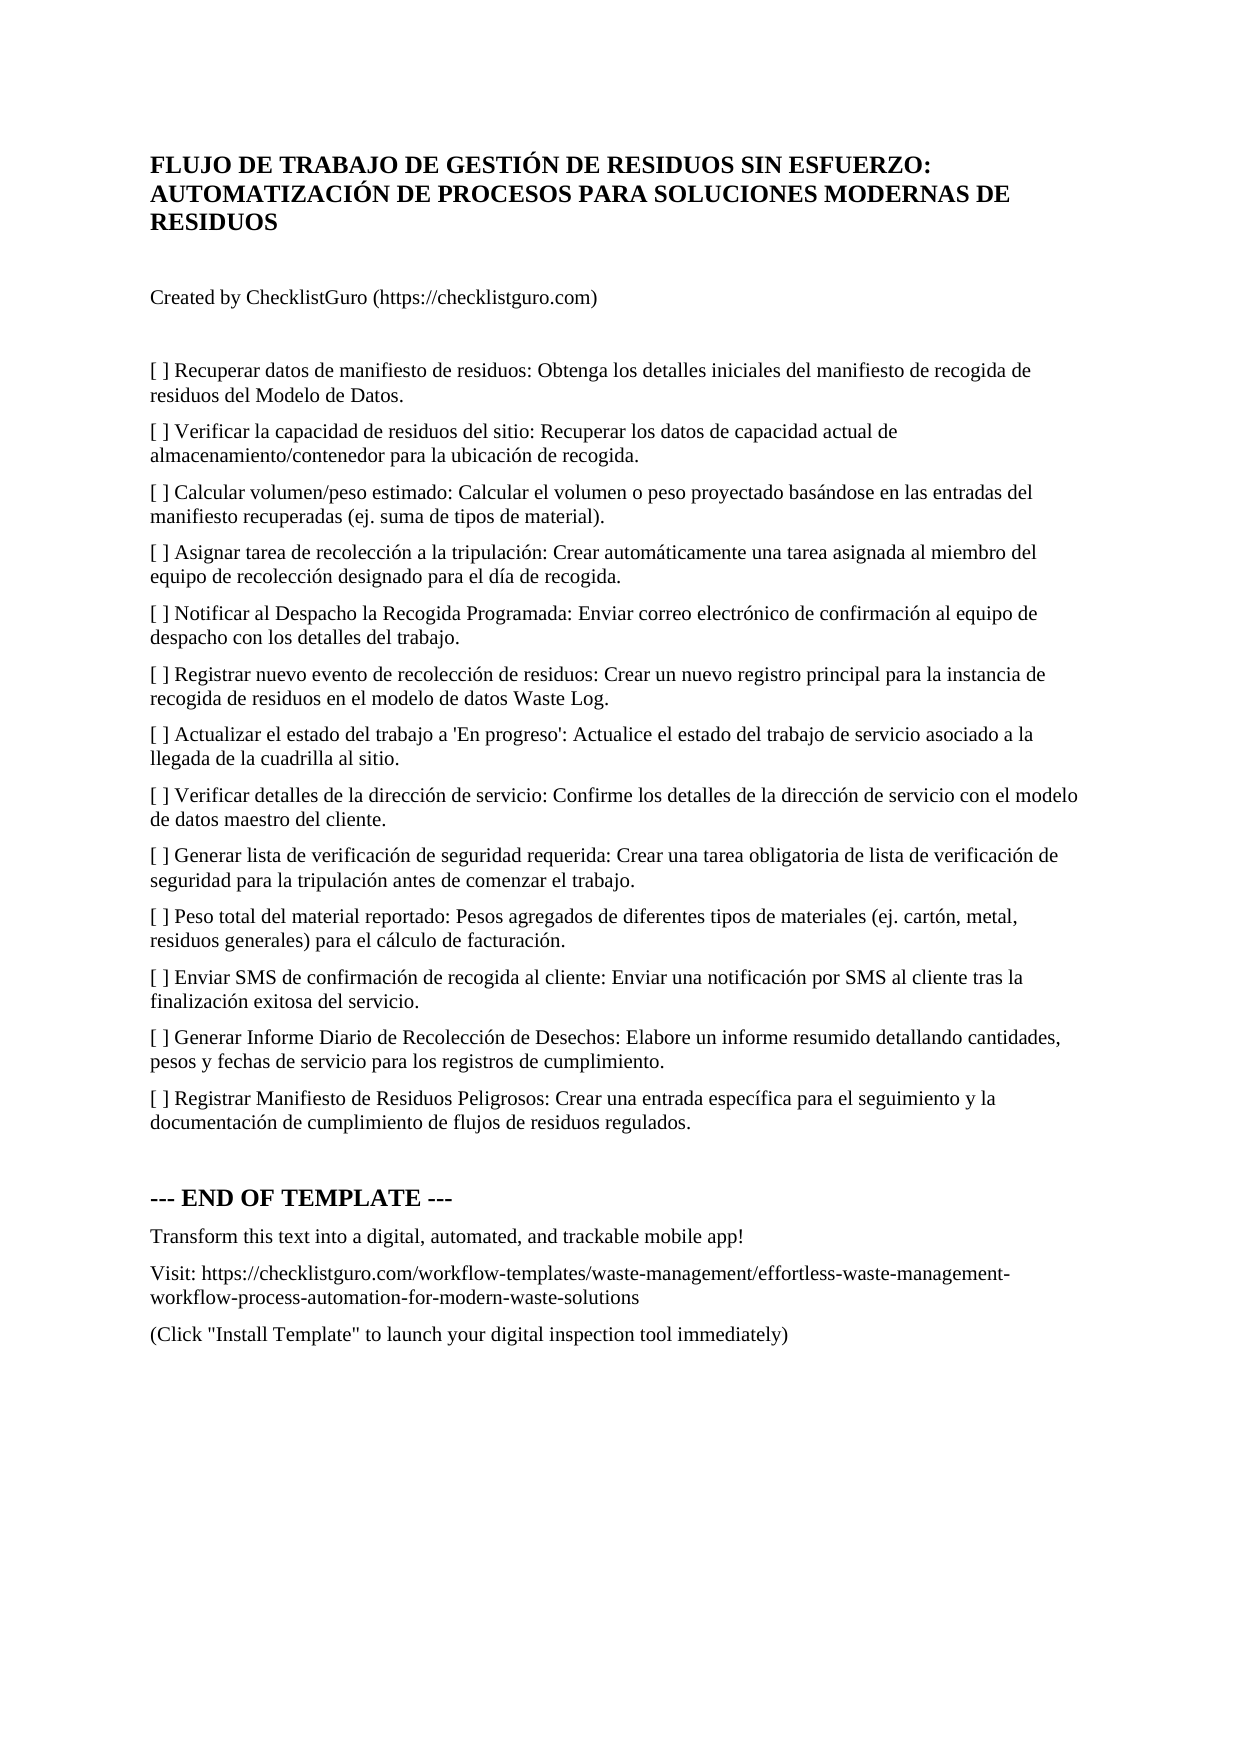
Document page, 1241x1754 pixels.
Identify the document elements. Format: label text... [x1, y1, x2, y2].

text [ ] Recuperar datos de manifiesto de residuos: Obtenga los detalles iniciales del manifiesto de recogida de residuos del Modelo de Datos. [150, 358, 1090, 407]
text [ ] Asignar tarea de recolección a la tripulación: Crear automáticamente una tarea asignada al miembro del equipo de recolección designado para el día de recogida. [150, 540, 1090, 588]
text [ ] Verificar la capacidad de residuos del sitio: Recuperar los datos de capacidad actual de almacenamiento/contenedor para la ubicación de recogida. [150, 419, 1090, 467]
text [ ] Actualizar el estado del trabajo a 'En progreso': Actualice el estado del trabajo de servicio asociado a la llegada de la cuadrilla al sitio. [150, 722, 1090, 770]
text [ ] Enviar SMS de confirmación de recogida al cliente: Enviar una notificación por SMS al cliente tras la finalización exitosa del servicio. [150, 965, 1090, 1013]
text [ ] Registrar nuevo evento de recolección de residuos: Crear un nuevo registro principal para la instancia de recogida de residuos en el modelo de datos Waste Log. [150, 662, 1090, 710]
text [ ] Notificar al Despacho la Recogida Programada: Enviar correo electrónico de confirmación al equipo de despacho con los detalles del trabajo. [150, 601, 1090, 649]
text (Click "Install Template" to launch your digital inspection tool immediately) [150, 1322, 1090, 1346]
text --- END OF TEMPLATE --- [150, 1183, 1090, 1212]
text [ ] Generar Informe Diario de Recolección de Desechos: Elabore un informe resumido detallando cantidades, pesos y fechas de servicio para los registros de cumplimiento. [150, 1025, 1090, 1073]
text [ ] Calcular volumen/peso estimado: Calcular el volumen o peso proyectado basándose en las entradas del manifiesto recuperadas (ej. suma de tipos de material). [150, 480, 1090, 528]
text [ ] Generar lista de verificación de seguridad requerida: Crear una tarea obligatoria de lista de verificación de seguridad para la tripulación antes de comenzar el trabajo. [150, 843, 1090, 892]
text [ ] Peso total del material reportado: Pesos agregados de diferentes tipos de materiales (ej. cartón, metal, residuos generales) para el cálculo de facturación. [150, 904, 1090, 952]
text [ ] Registrar Manifiesto de Residuos Peligrosos: Crear una entrada específica para el seguimiento y la documentación de cumplimiento de flujos de residuos regulados. [150, 1086, 1090, 1134]
text FLUJO DE TRABAJO DE GESTIÓN DE RESIDUOS SIN ESFUERZO: AUTOMATIZACIÓN DE PROCESOS PARA SOLUCIONES MODERNAS DE RESIDUOS [150, 150, 1090, 236]
text [ ] Verificar detalles de la dirección de servicio: Confirme los detalles de la dirección de servicio con el modelo de datos maestro del cliente. [150, 783, 1090, 831]
text Visit: https://checklistguro.com/workflow-templates/waste-management/effortless-waste-management-workflow-process-automation-for-modern-waste-solutions [150, 1261, 1090, 1309]
text Created by ChecklistGuro (https://checklistguro.com) [150, 285, 1090, 309]
text Transform this text into a digital, automated, and trackable mobile app! [150, 1224, 1090, 1248]
